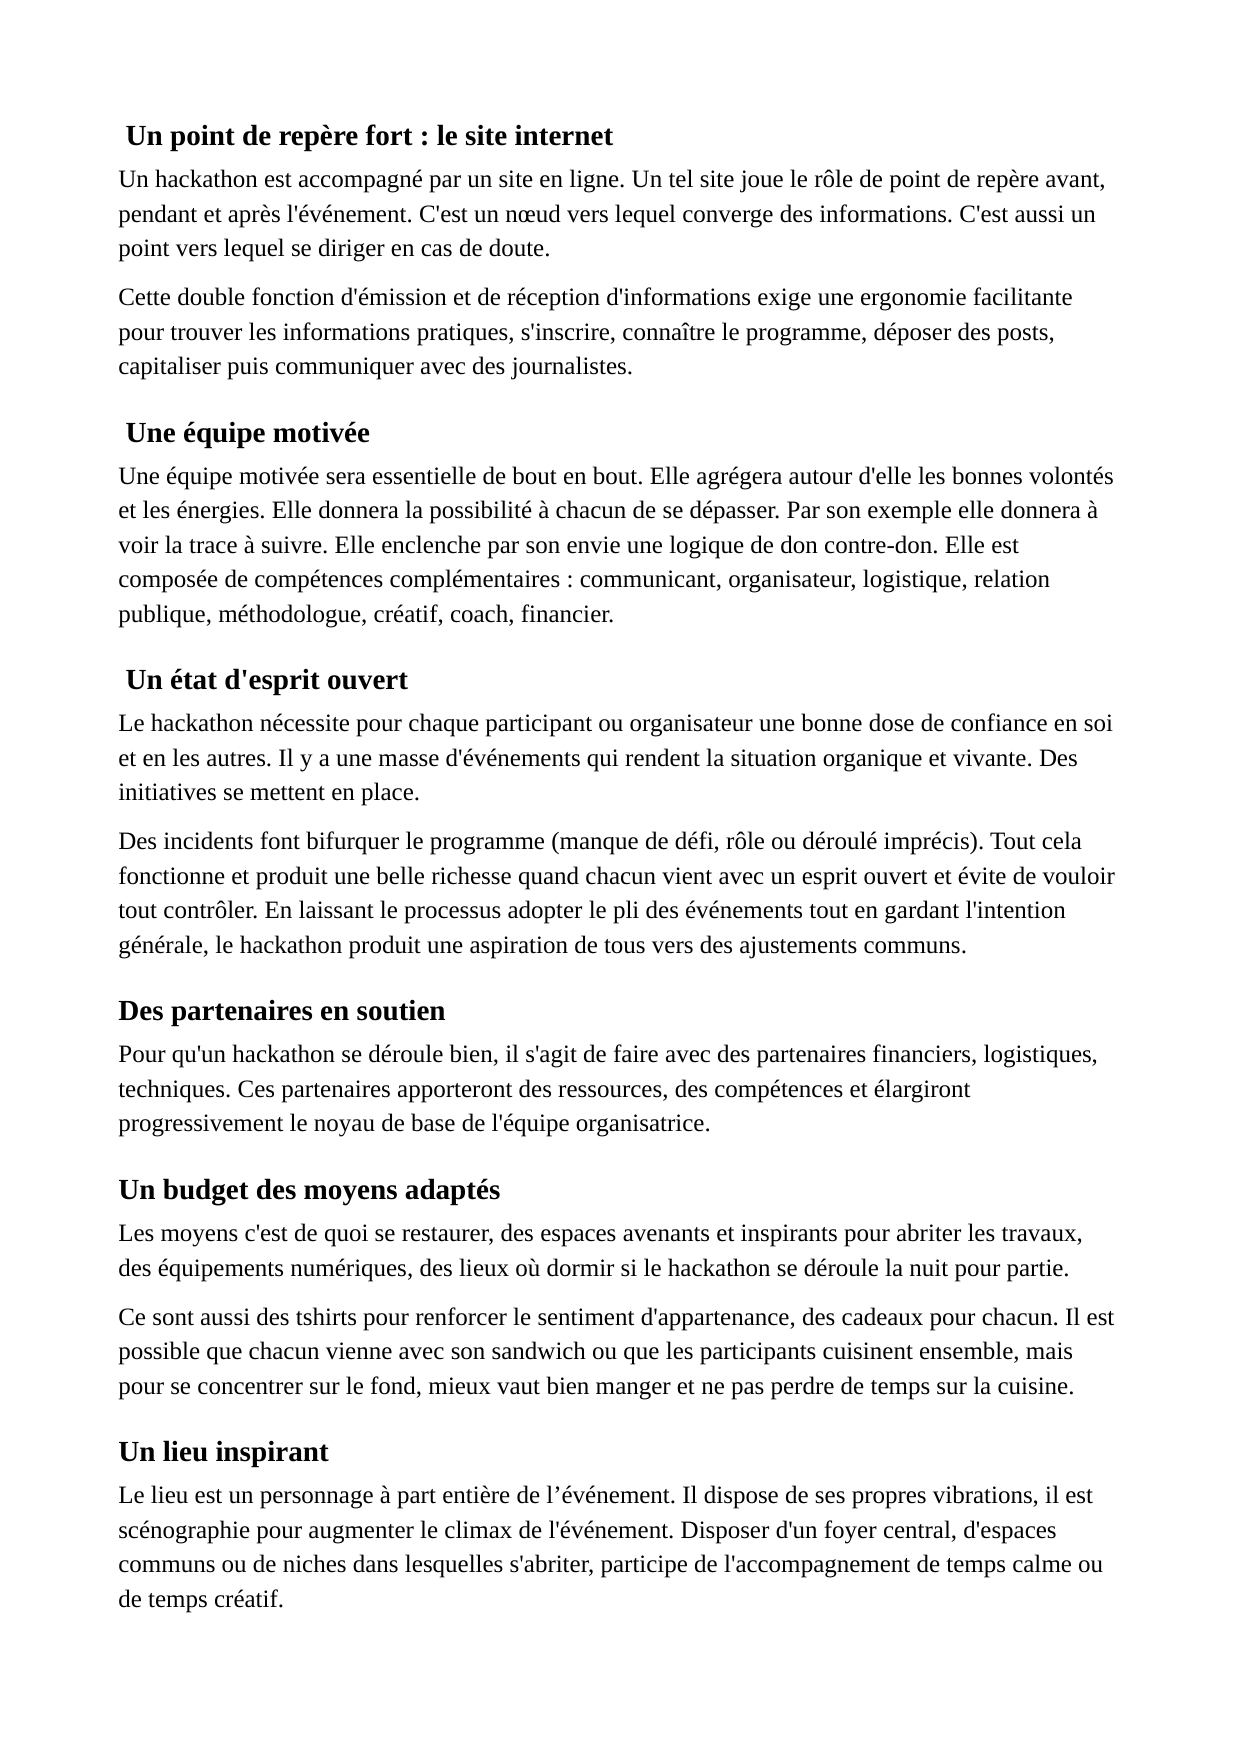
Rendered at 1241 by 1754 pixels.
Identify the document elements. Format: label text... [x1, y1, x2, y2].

text Un hackathon est accompagné par un site en ligne. Un tel site joue le rôle de point de repère avant, pendant et après l'événement. C'est un nœud vers lequel converge des informations. C'est aussi un point vers lequel se diriger en cas de doute. [118, 164, 1122, 262]
subtitle Un point de repère fort : le site internet [118, 118, 1122, 152]
text Les moyens c'est de quoi se restaurer, des espaces avenants et inspirants pour abriter les travaux, des équipements numériques, des lieux où dormir si le hackathon se déroule la nuit pour partie. [118, 1218, 1122, 1281]
text Le lieu est un personnage à part entière de l’événement. Il dispose de ses propres vibrations, il est scénographie pour augmenter le climax de l'événement. Disposer d'un foyer central, d'espaces communs ou de niches dans lesquelles s'abriter, participe de l'accompagnement de temps calme ou de temps créatif. [118, 1480, 1122, 1613]
subtitle Un état d'esprit ouvert [118, 662, 1122, 696]
subtitle Un lieu inspirant [118, 1434, 1122, 1468]
text Le hackathon nécessite pour chaque participant ou organisateur une bonne dose de confiance en soi et en les autres. Il y a une masse d'événements qui rendent la situation organique et vivante. Des initiatives se mettent en place. [118, 708, 1122, 806]
text Cette double fonction d'émission et de réception d'informations exige une ergonomie facilitante pour trouver les informations pratiques, s'inscrire, connaître le programme, déposer des posts, capitaliser puis communiquer avec des journalistes. [118, 282, 1122, 380]
text Pour qu'un hackathon se déroule bien, il s'agit de faire avec des partenaires financiers, logistiques, techniques. Ces partenaires apporteront des ressources, des compétences et élargiront progressivement le noyau de base de l'équipe organisatrice. [118, 1039, 1122, 1137]
text Ce sont aussi des tshirts pour renforcer le sentiment d'appartenance, des cadeaux pour chacun. Il est possible que chacun vienne avec son sandwich ou que les participants cuisinent ensemble, mais pour se concentrer sur le fond, mieux vaut bien manger et ne pas perdre de temps sur la cuisine. [118, 1302, 1122, 1399]
subtitle Une équipe motivée [118, 415, 1122, 448]
subtitle Des partenaires en soutien [118, 993, 1122, 1027]
text Une équipe motivée sera essentielle de bout en bout. Elle agrégera autour d'elle les bonnes volontés et les énergies. Elle donnera la possibilité à chacun de se dépasser. Par son exemple elle donnera à voir la trace à suivre. Elle enclenche par son envie une logique de don contre-don. Elle est composée de compétences complémentaires : communicant, organisateur, logistique, relation publique, méthodologue, créatif, coach, financier. [118, 461, 1122, 627]
text Des incidents font bifurquer le programme (manque de défi, rôle ou déroulé imprécis). Tout cela fonctionne et produit une belle richesse quand chacun vient avec un esprit ouvert et évite de vouloir tout contrôler. En laissant le processus adopter le pli des événements tout en gardant l'intention générale, le hackathon produit une aspiration de tous vers des ajustements communs. [118, 826, 1122, 959]
subtitle Un budget des moyens adaptés [118, 1172, 1122, 1206]
